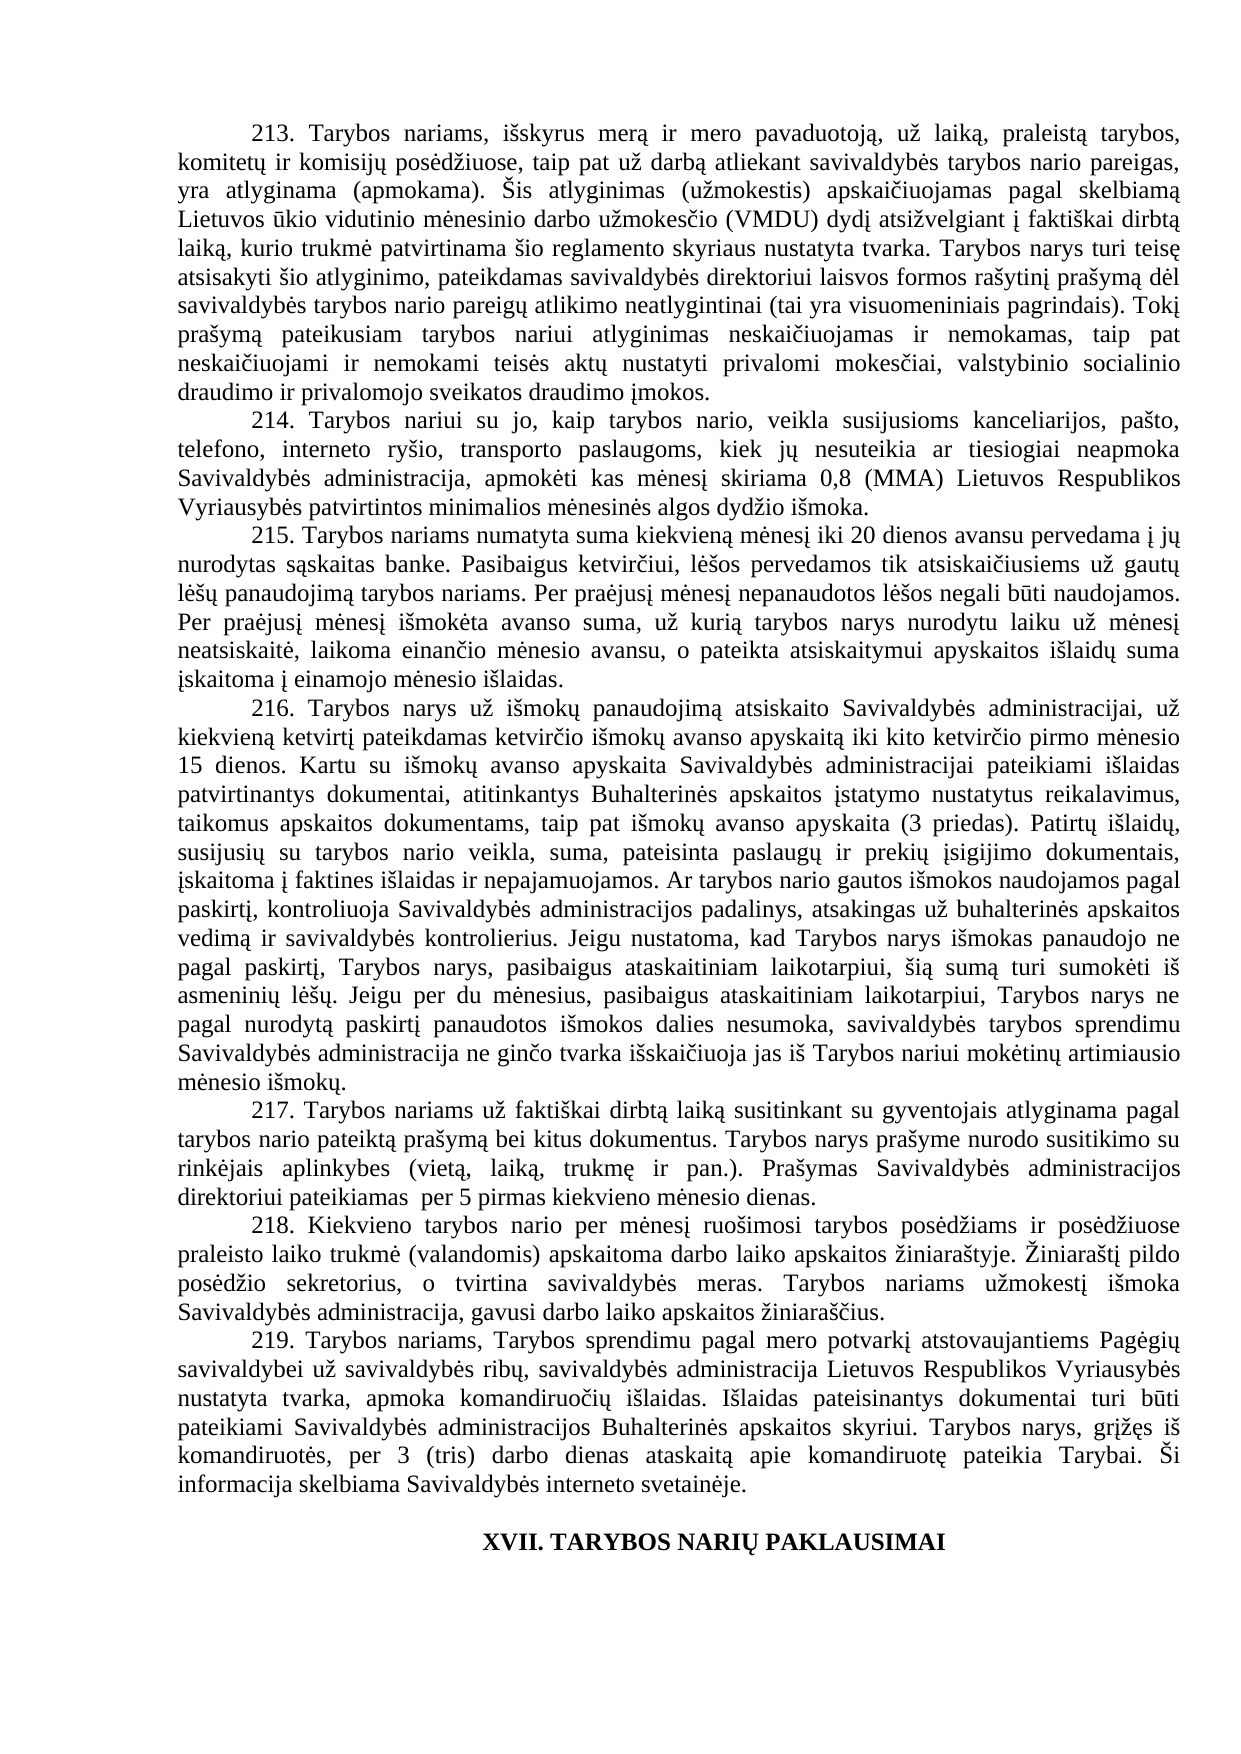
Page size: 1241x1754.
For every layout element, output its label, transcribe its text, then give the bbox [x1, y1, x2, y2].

text XVII. TARYBOS NARIŲ PAKLAUSIMAI [247, 1527, 1181, 1556]
text 218. Kiekvieno tarybos nario per mėnesį ruošimosi tarybos posėdžiams ir posėdžiuose praleisto laiko trukmė (valandomis) apskaitoma darbo laiko apskaitos žiniaraštyje. Žiniaraštį pildo posėdžio sekretorius, o tvirtina savivaldybės meras. Tarybos nariams užmokestį išmoka Savivaldybės administracija, gavusi darbo laiko apskaitos žiniaraščius. [177, 1211, 1181, 1326]
text 213. Tarybos nariams, išskyrus merą ir mero pavaduotoją, už laiką, praleistą tarybos, komitetų ir komisijų posėdžiuose, taip pat už darbą atliekant savivaldybės tarybos nario pareigas, yra atlyginama (apmokama). Šis atlyginimas (užmokestis) apskaičiuojamas pagal skelbiamą Lietuvos ūkio vidutinio mėnesinio darbo užmokesčio (VMDU) dydį atsižvelgiant į faktiškai dirbtą laiką, kurio trukmė patvirtinama šio reglamento skyriaus nustatyta tvarka. Tarybos narys turi teisę atsisakyti šio atlyginimo, pateikdamas savivaldybės direktoriui laisvos formos rašytinį prašymą dėl savivaldybės tarybos nario pareigų atlikimo neatlygintinai (tai yra visuomeniniais pagrindais). Tokį prašymą pateikusiam tarybos nariui atlyginimas neskaičiuojamas ir nemokamas, taip pat neskaičiuojami ir nemokami teisės aktų nustatyti privalomi mokesčiai, valstybinio socialinio draudimo ir privalomojo sveikatos draudimo įmokos. [177, 118, 1181, 406]
text 215. Tarybos nariams numatyta suma kiekvieną mėnesį iki 20 dienos avansu pervedama į jų nurodytas sąskaitas banke. Pasibaigus ketvirčiui, lėšos pervedamos tik atsiskaičiusiems už gautų lėšų panaudojimą tarybos nariams. Per praėjusį mėnesį nepanaudotos lėšos negali būti naudojamos. Per praėjusį mėnesį išmokėta avanso suma, už kurią tarybos narys nurodytu laiku už mėnesį neatsiskaitė, laikoma einančio mėnesio avansu, o pateikta atsiskaitymui apyskaitos išlaidų suma įskaitoma į einamojo mėnesio išlaidas. [177, 521, 1181, 693]
text 216. Tarybos narys už išmokų panaudojimą atsiskaito Savivaldybės administracijai, už kiekvieną ketvirtį pateikdamas ketvirčio išmokų avanso apyskaitą iki kito ketvirčio pirmo mėnesio 15 dienos. Kartu su išmokų avanso apyskaita Savivaldybės administracijai pateikiami išlaidas patvirtinantys dokumentai, atitinkantys Buhalterinės apskaitos įstatymo nustatytus reikalavimus, taikomus apskaitos dokumentams, taip pat išmokų avanso apyskaita (3 priedas). Patirtų išlaidų, susijusių su tarybos nario veikla, suma, pateisinta paslaugų ir prekių įsigijimo dokumentais, įskaitoma į faktines išlaidas ir nepajamuojamos. Ar tarybos nario gautos išmokos naudojamos pagal paskirtį, kontroliuoja Savivaldybės administracijos padalinys, atsakingas už buhalterinės apskaitos vedimą ir savivaldybės kontrolierius. Jeigu nustatoma, kad Tarybos narys išmokas panaudojo ne pagal paskirtį, Tarybos narys, pasibaigus ataskaitiniam laikotarpiui, šią sumą turi sumokėti iš asmeninių lėšų. Jeigu per du mėnesius, pasibaigus ataskaitiniam laikotarpiui, Tarybos narys ne pagal nurodytą paskirtį panaudotos išmokos dalies nesumoka, savivaldybės tarybos sprendimu Savivaldybės administracija ne ginčo tvarka išskaičiuoja jas iš Tarybos nariui mokėtinų artimiausio mėnesio išmokų. [177, 693, 1181, 1096]
text 217. Tarybos nariams už faktiškai dirbtą laiką susitinkant su gyventojais atlyginama pagal tarybos nario pateiktą prašymą bei kitus dokumentus. Tarybos narys prašyme nurodo susitikimo su rinkėjais aplinkybes (vietą, laiką, trukmę ir pan.). Prašymas Savivaldybės administracijos direktoriui pateikiamas per 5 pirmas kiekvieno mėnesio dienas. [177, 1096, 1181, 1211]
text 219. Tarybos nariams, Tarybos sprendimu pagal mero potvarkį atstovaujantiems Pagėgių savivaldybei už savivaldybės ribų, savivaldybės administracija Lietuvos Respublikos Vyriausybės nustatyta tvarka, apmoka komandiruočių išlaidas. Išlaidas pateisinantys dokumentai turi būti pateikiami Savivaldybės administracijos Buhalterinės apskaitos skyriui. Tarybos narys, grįžęs iš komandiruotės, per 3 (tris) darbo dienas ataskaitą apie komandiruotę pateikia Tarybai. Ši informacija skelbiama Savivaldybės interneto svetainėje. [177, 1326, 1181, 1498]
text 214. Tarybos nariui su jo, kaip tarybos nario, veikla susijusioms kanceliarijos, pašto, telefono, interneto ryšio, transporto paslaugoms, kiek jų nesuteikia ar tiesiogiai neapmoka Savivaldybės administracija, apmokėti kas mėnesį skiriama 0,8 (MMA) Lietuvos Respublikos Vyriausybės patvirtintos minimalios mėnesinės algos dydžio išmoka. [177, 406, 1181, 521]
